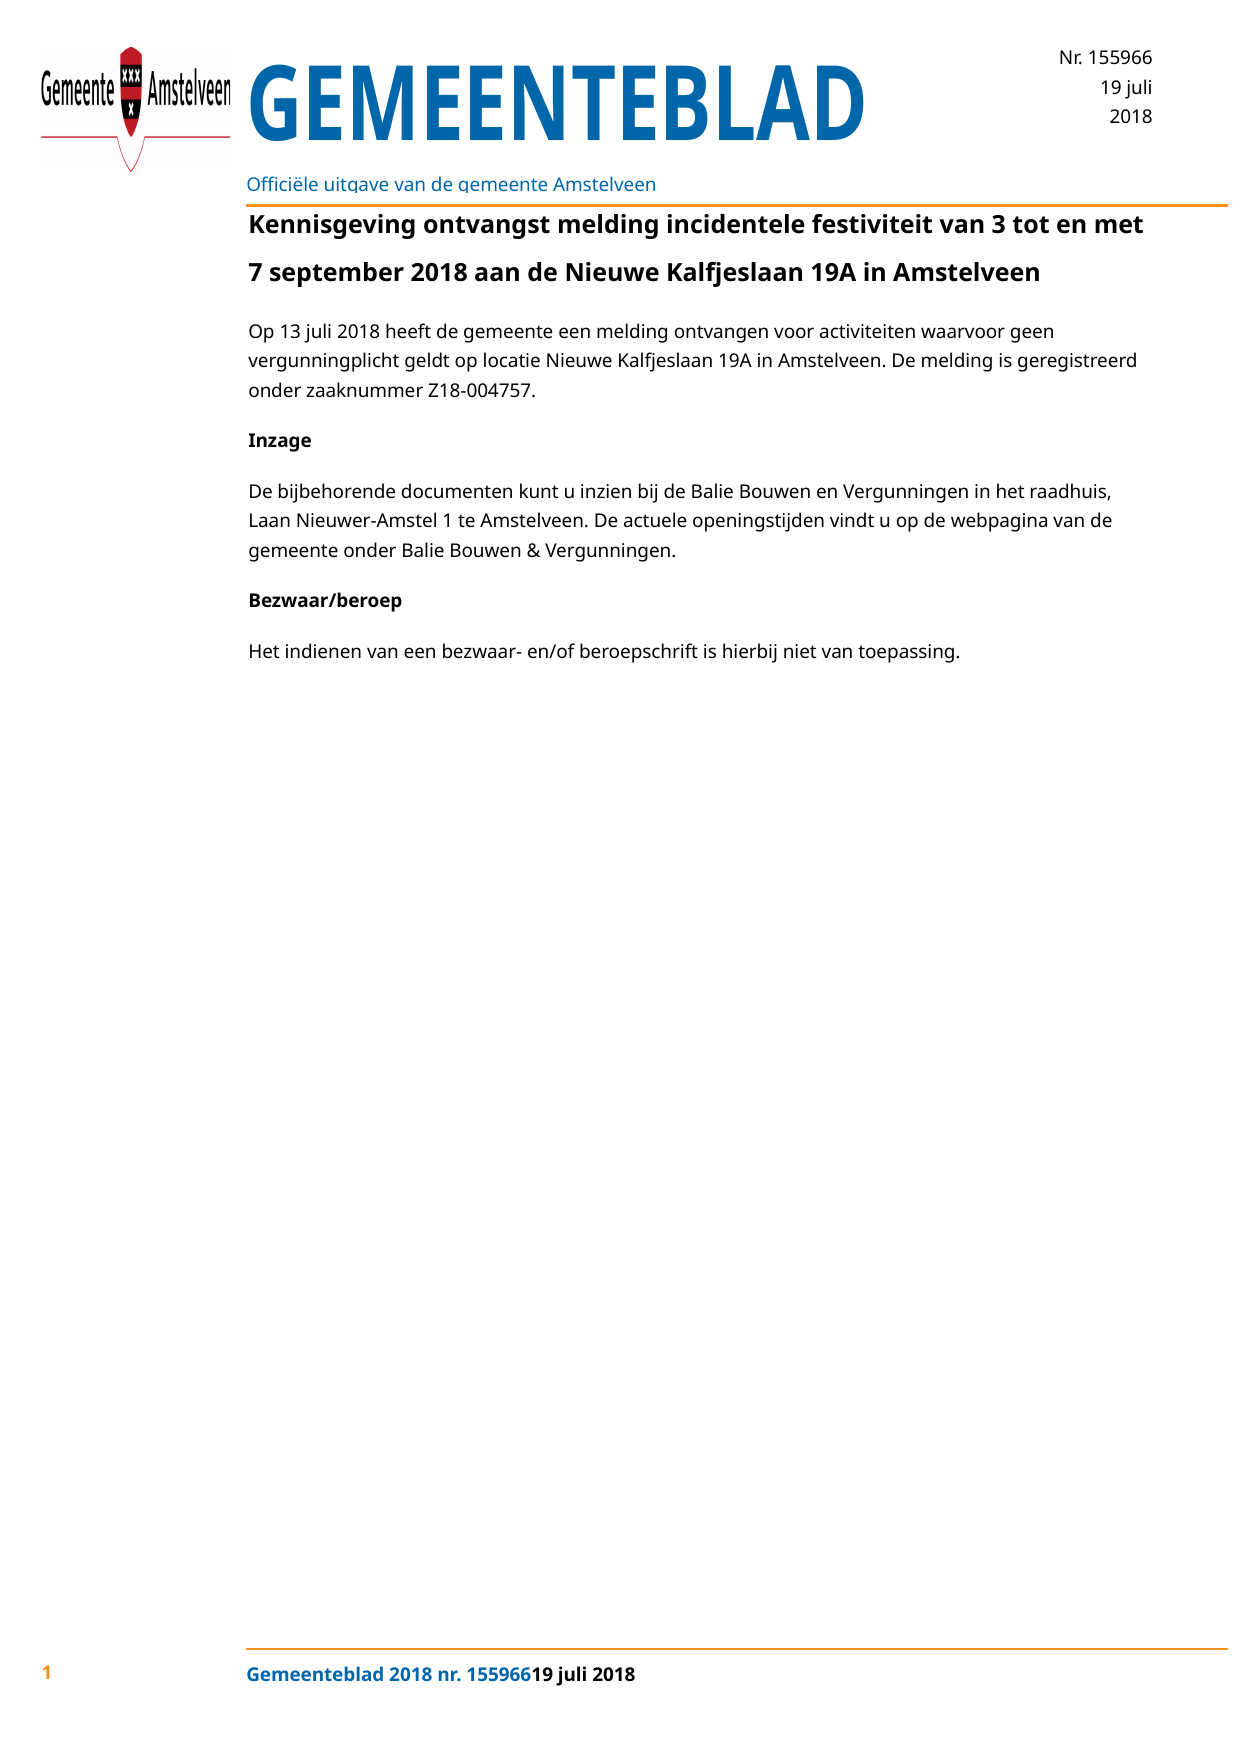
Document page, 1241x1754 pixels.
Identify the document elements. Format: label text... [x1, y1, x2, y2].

text Op 13 juli 2018 heeft de gemeente een melding ontvangen voor activiteiten waarvoor geen vergunningplicht geldt op locatie Nieuwe Kalfjeslaan 19A in Amstelveen. De melding is geregistreerd onder zaaknummer Z18-004757. [248, 318, 1152, 403]
picture [41, 47, 231, 172]
text Kennisgeving ontvangst melding incidentele festiviteit van 3 tot en met 7 september 2018 aan de Nieuwe Kalfjeslaan 19A in Amstelveen [248, 207, 1152, 288]
text Inzage [248, 427, 1152, 453]
text Het indienen van een bezwaar- en/of beroepschrift is hierbij niet van toepassing. [248, 638, 1152, 664]
text Bezwaar/beroep [248, 587, 1152, 613]
text De bijbehorende documenten kunt u inzien bij de Balie Bouwen en Vergunningen in het raadhuis, Laan Nieuwer-Amstel 1 te Amstelveen. De actuele openingstijden vindt u op de webpagina van de gemeente onder Balie Bouwen & Vergunningen. [248, 478, 1152, 563]
